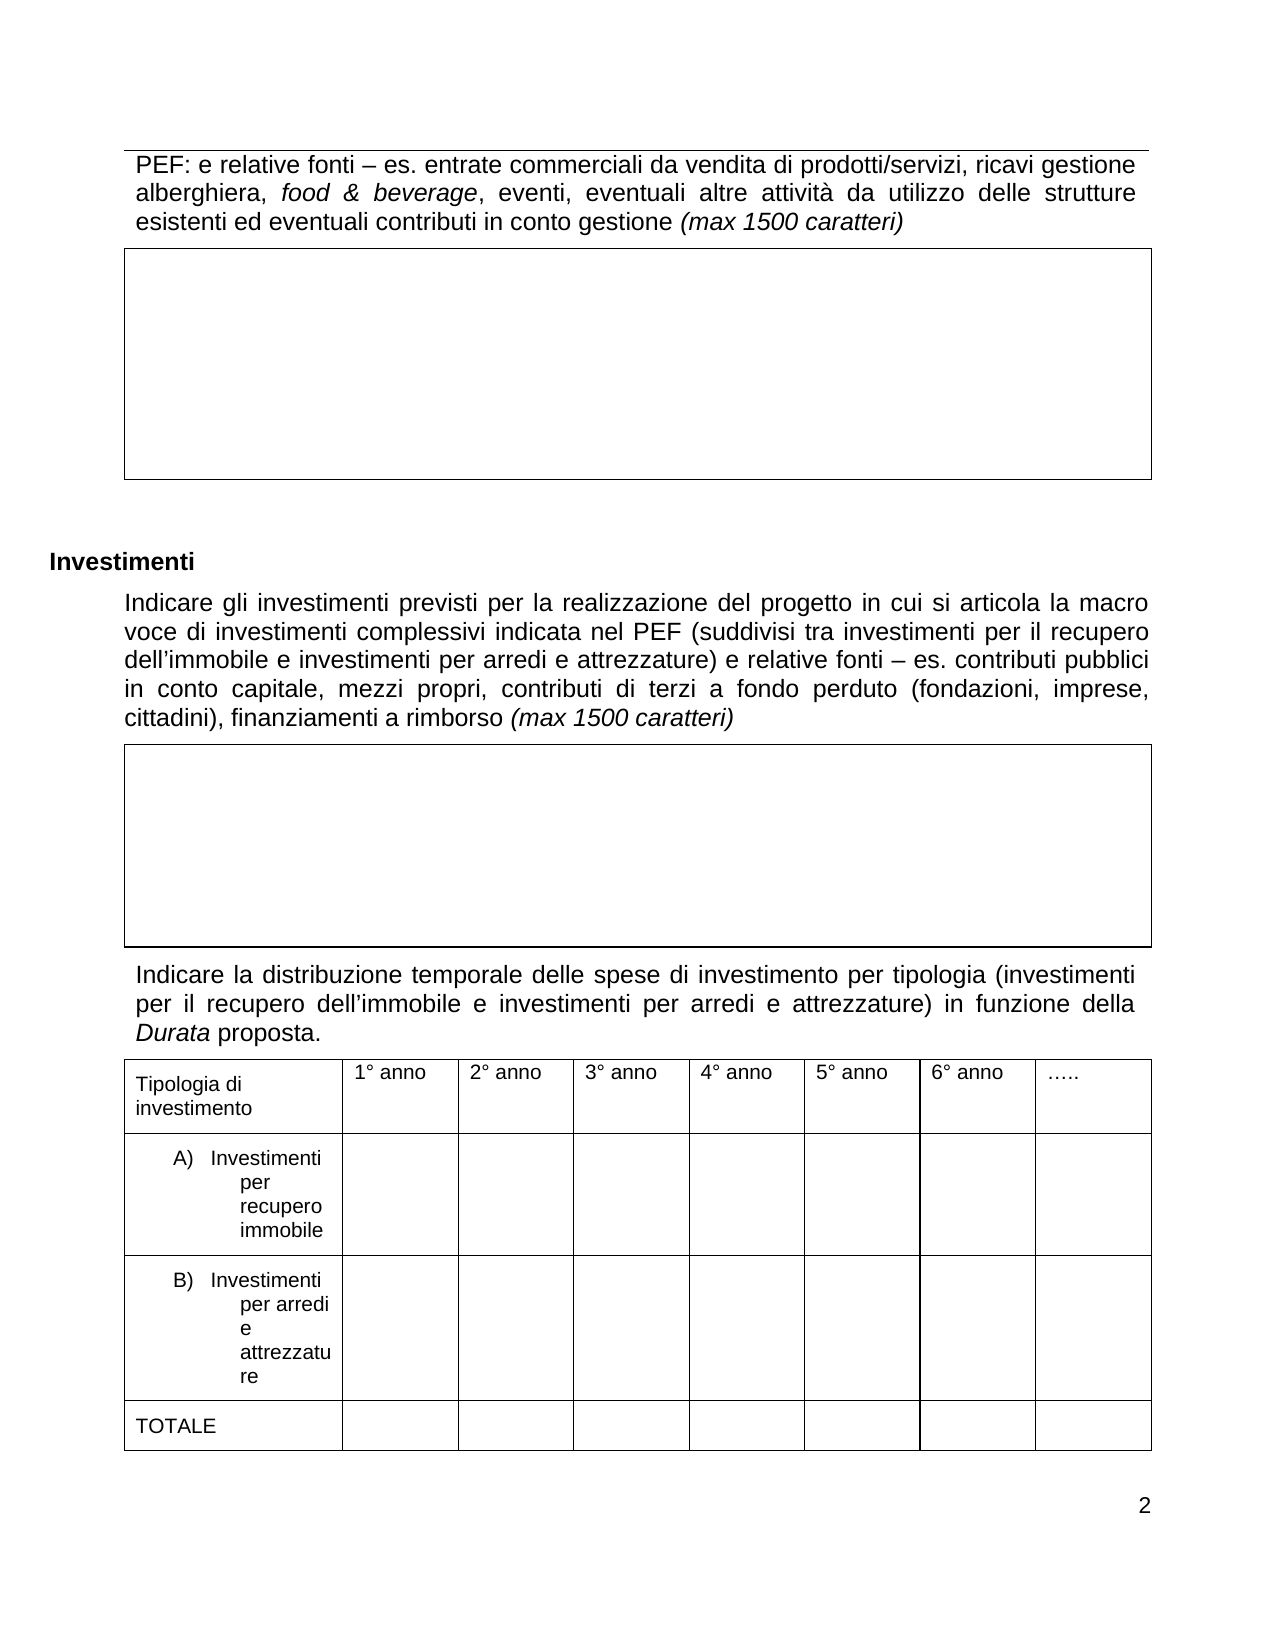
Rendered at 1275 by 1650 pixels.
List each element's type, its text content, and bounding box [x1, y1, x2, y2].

table_cell [805, 1134, 919, 1254]
table_cell 4° anno [690, 1060, 804, 1133]
table_cell [574, 1134, 689, 1254]
table_header [125, 745, 1151, 946]
table_cell [921, 1401, 1035, 1450]
text Indicare gli investimenti previsti per la realizzazione del progetto in cui si articola la macro voce di investimenti complessivi indicata nel PEF (suddivisi tra investimenti per il recupero dell’immobile e investimenti per arredi e attrezzature) e relative fonti – es. contributi pubblici in conto capitale, mezzi propri, contributi di terzi a fondo perduto (fondazioni, imprese, cittadini), finanziamenti a rimborso (max 1500 caratteri) [124, 588, 1151, 732]
table_cell [125, 249, 1151, 479]
table_cell [459, 1134, 573, 1254]
table_cell [343, 1256, 458, 1400]
table_cell [459, 1256, 573, 1400]
table_cell 2° anno [459, 1060, 573, 1133]
table_cell [343, 1134, 458, 1254]
table_cell 5° anno [805, 1060, 919, 1133]
table_cell [921, 1256, 1035, 1400]
table_cell 3° anno [574, 1060, 689, 1133]
table_cell [574, 1256, 689, 1400]
table_cell 1° anno [343, 1060, 458, 1133]
table_cell Indicare la distribuzione temporale delle spese di investimento per tipologia (investimenti per il recupero dell’immobile e investimenti per arredi e attrezzature) in funzione della Durata proposta. [124, 948, 1148, 1059]
table_cell TOTALE [125, 1401, 342, 1450]
table_cell ….. [1036, 1060, 1151, 1133]
table_cell [921, 1134, 1035, 1254]
table_cell [1036, 1401, 1151, 1450]
table_cell [690, 1401, 804, 1450]
table_header PEF: e relative fonti – es. entrate commerciali da vendita di prodotti/servizi, ricavi gestione alberghiera, food & beverage, eventi, eventuali altre attività da utilizzo delle strutture esistenti ed eventuali contributi in conto gestione (max 1500 caratteri) [124, 151, 1148, 248]
text Investimenti [49, 547, 1151, 575]
table_cell [805, 1401, 919, 1450]
table_cell [1036, 1134, 1151, 1254]
table_cell [343, 1401, 458, 1450]
table_cell [690, 1256, 804, 1400]
table_cell [690, 1134, 804, 1254]
table_cell [574, 1401, 689, 1450]
table_cell Investimenti per arredi e attrezzature [125, 1256, 342, 1400]
table_cell [1036, 1256, 1151, 1400]
table_cell Tipologia di investimento [125, 1060, 342, 1133]
table_cell 6° anno [921, 1060, 1035, 1133]
table_cell Investimenti per recupero immobile [125, 1134, 342, 1254]
table_cell [459, 1401, 573, 1450]
table_cell [805, 1256, 919, 1400]
